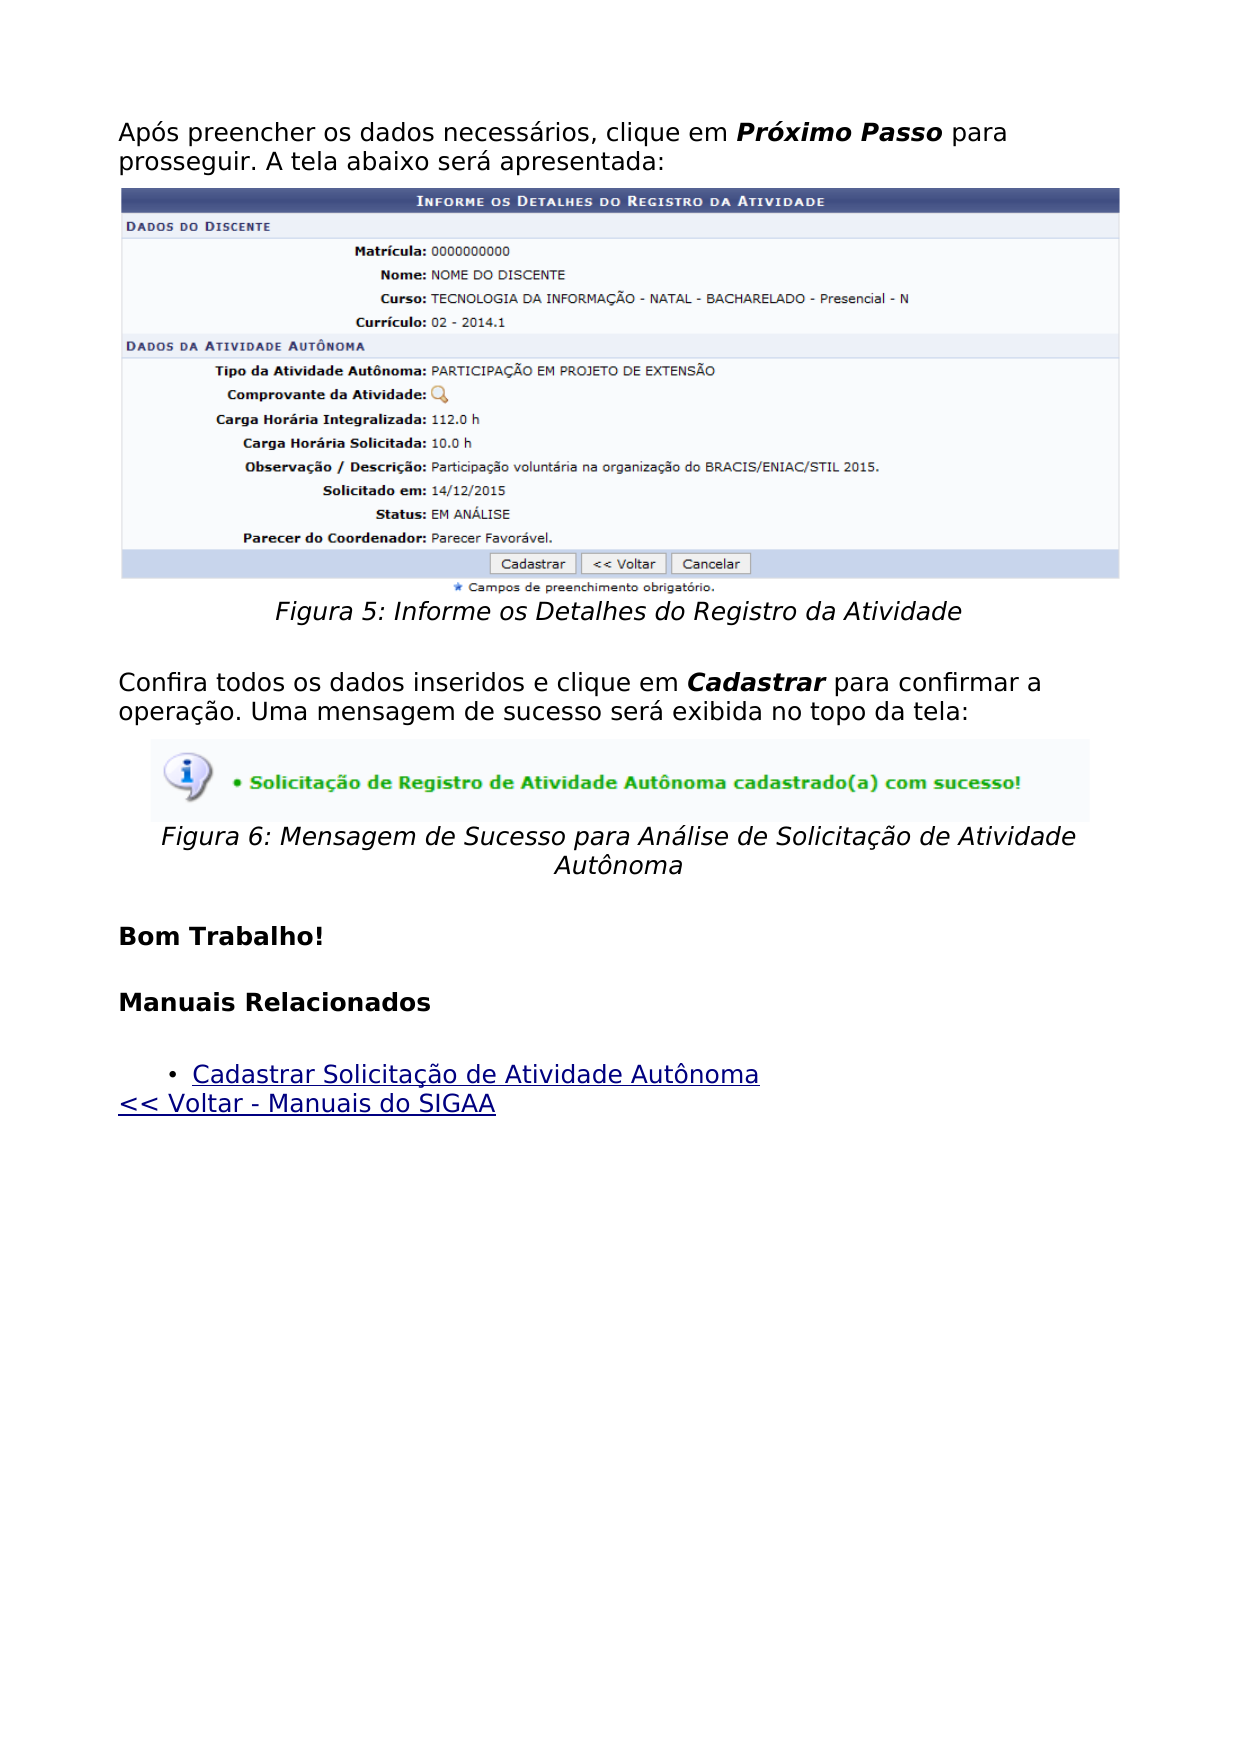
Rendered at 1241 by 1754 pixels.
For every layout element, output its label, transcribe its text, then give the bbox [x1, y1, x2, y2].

picture [150, 739, 1090, 822]
list Cadastrar Solicitação de Atividade Autônoma [177, 1060, 1122, 1089]
text Figura 5: Informe os Detalhes do Registro da Atividade [118, 598, 1122, 627]
text Após preencher os dados necessários, clique em Próximo Passo para prosseguir. A tela abaixo será apresentada: [118, 118, 1122, 176]
text Figura 6: Mensagem de Sucesso para Análise de Solicitação de Atividade Autônoma [151, 822, 1090, 880]
text Confira todos os dados inseridos e clique em Cadastrar para confirmar a operação. Uma mensagem de sucesso será exibida no topo da tela: [118, 668, 1122, 727]
text << Voltar - Manuais do SIGAA [118, 1089, 1122, 1118]
text Bom Trabalho! [118, 922, 1122, 951]
picture [118, 188, 1123, 598]
subtitle Manuais Relacionados [118, 989, 1122, 1018]
